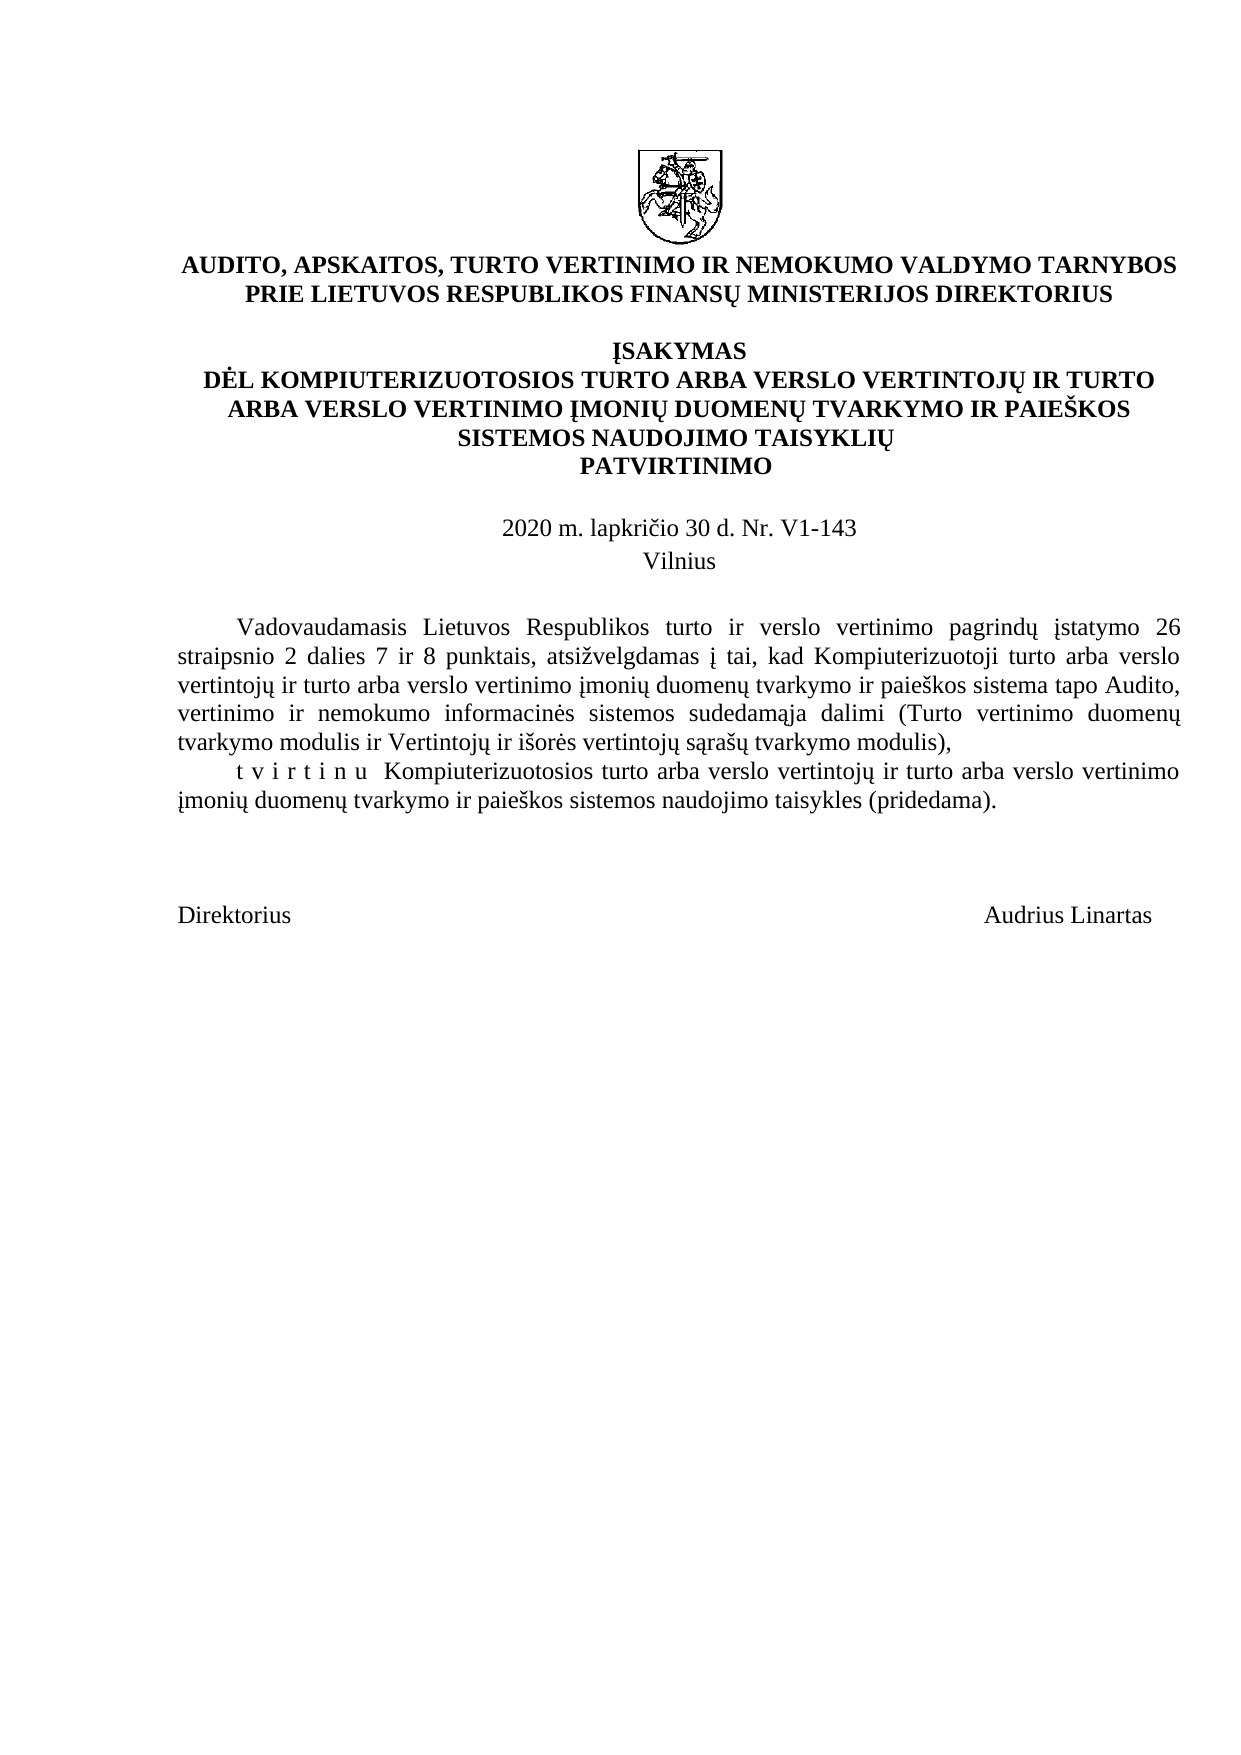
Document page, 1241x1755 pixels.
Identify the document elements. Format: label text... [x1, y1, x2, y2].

text Vilnius [177, 546, 1181, 575]
text DĖL KOMPIUTERIZUOTOSIOS TURTO ARBA VERSLO VERTINTOJŲ IR TURTO ARBA VERSLO VERTINIMO ĮMONIŲ DUOMENŲ TVARKYMO IR PAIEŠKOS SISTEMOS NAUDOJIMO TAISYKLIŲ [177, 365, 1181, 451]
text ĮSAKYMAS [177, 336, 1181, 365]
text PATVIRTINIMO [177, 451, 1181, 480]
text 2020 m. lapkričio 30 d. Nr. V1-143 [177, 513, 1181, 542]
text Vadovaudamasis Lietuvos Respublikos turto ir verslo vertinimo pagrindų įstatymo 26 straipsnio 2 dalies 7 ir 8 punktais, atsižvelgdamas į tai, kad Kompiuterizuotoji turto arba verslo vertintojų ir turto arba verslo vertinimo įmonių duomenų tvarkymo ir paieškos sistema tapo Audito, vertinimo ir nemokumo informacinės sistemos sudedamąja dalimi (Turto vertinimo duomenų tvarkymo modulis ir Vertintojų ir išorės vertintojų sąrašų tvarkymo modulis), [177, 612, 1181, 756]
text Direktorius Audrius Linartas [177, 900, 1181, 928]
text AUDITO, APSKAITOS, TURTO VERTINIMO IR NEMOKUMO VALDYMO TARNYBos PRIE LIETUVOS RESPUBLIKOS FINANSŲ MINISTERIJOS direktorius [177, 250, 1181, 308]
text t v i r t i n u Kompiuterizuotosios turto arba verslo vertintojų ir turto arba verslo vertinimo įmonių duomenų tvarkymo ir paieškos sistemos naudojimo taisykles (pridedama). [177, 756, 1181, 813]
